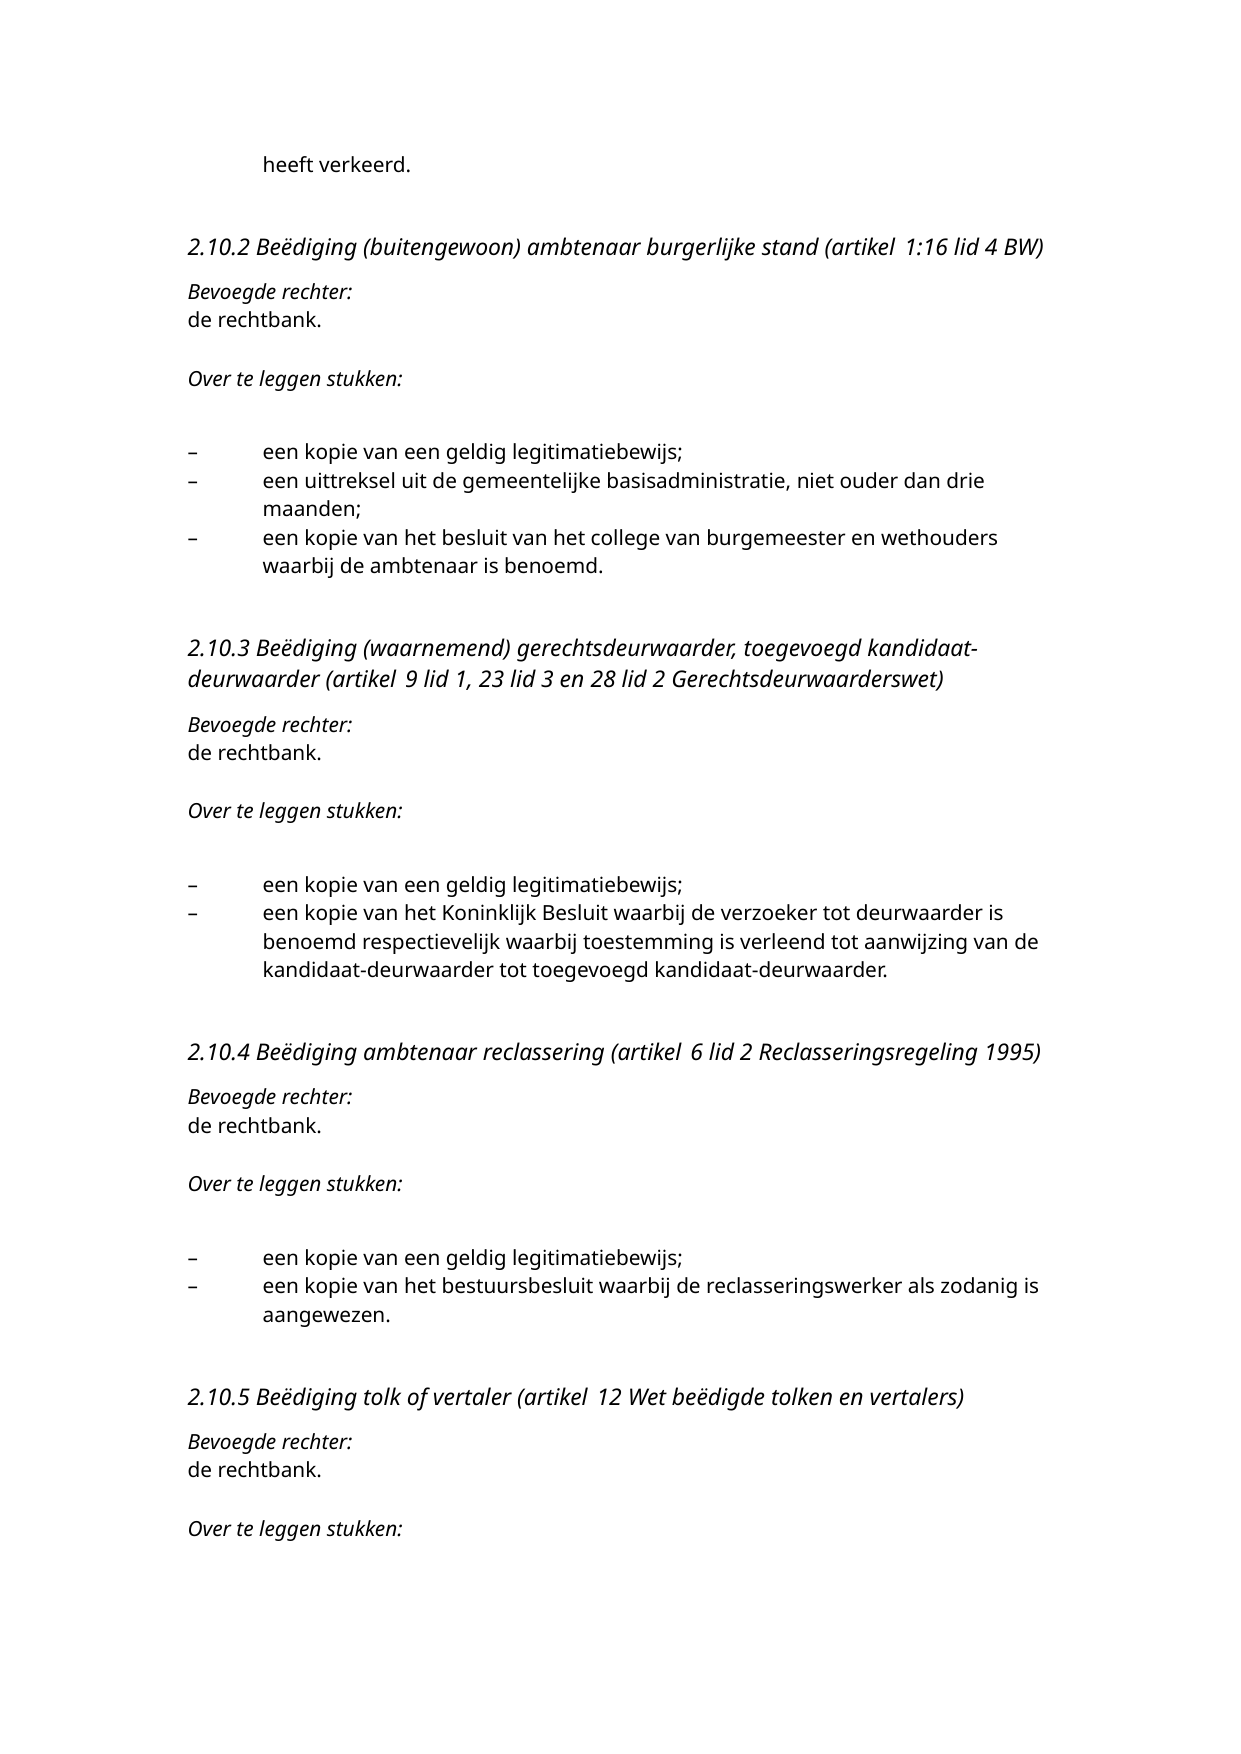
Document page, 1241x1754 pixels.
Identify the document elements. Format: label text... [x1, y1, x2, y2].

subtitle 2.10.4 Beëdiging ambtenaar reclassering (artikel 6 lid 2 Reclasseringsregeling 1995) [187, 1093, 1053, 1124]
list een kopie van het besluit van het college van burgemeester en wethouders waarbij de ambtenaar is benoemd. [187, 580, 1053, 637]
text Bevoegde rechter: [187, 767, 1053, 795]
list een uittreksel uit de gemeentelijke basisadministratie, niet ouder dan drie maanden; [187, 523, 1053, 580]
list een verklaring, afgegeven door de Raad van Toezicht aldaar, waaruit blijkt dat de advocaat niet tuchtrechtelijk is veroordeeld en niet in staat van faillissement heeft verkeerd. [187, 150, 1053, 235]
text Bevoegde rechter: [187, 1139, 1053, 1168]
subtitle 2.10.3 Beëdiging (waarnemend) gerechtsdeurwaarder, toegevoegd kandidaat-deurwaarder (artikel 9 lid 1, 23 lid 3 en 28 lid 2 Gerechtsdeurwaarderswet) [187, 689, 1053, 752]
subtitle 2.10.5 Beëdiging tolk of vertaler (artikel 12 Wet beëdigde tolken en vertalers) [187, 1437, 1053, 1469]
list een kopie van een geldig legitimatiebewijs; [187, 1300, 1053, 1328]
text Over te leggen stukken: [187, 1226, 1053, 1255]
text Over te leggen stukken: [187, 421, 1053, 449]
text de rechtbank. [187, 1168, 1053, 1196]
list een kopie van een geldig legitimatiebewijs; [187, 927, 1053, 955]
text Over te leggen stukken: [187, 853, 1053, 882]
text de rechtbank. [187, 362, 1053, 391]
text de rechtbank. [187, 1512, 1053, 1541]
list een kopie van het bestuursbesluit waarbij de reclasseringswerker als zodanig is aangewezen. [187, 1328, 1053, 1385]
text Bevoegde rechter: [187, 1484, 1053, 1512]
text de rechtbank. [187, 795, 1053, 823]
list een kopie van het Koninklijk Besluit waarbij de verzoeker tot deurwaarder is benoemd respectievelijk waarbij toestemming is verleend tot aanwijzing van de kandidaat-deurwaarder tot toegevoegd kandidaat-deurwaarder. [187, 955, 1053, 1041]
subtitle 2.10.2 Beëdiging (buitengewoon) ambtenaar burgerlijke stand (artikel 1:16 lid 4 BW) [187, 288, 1053, 319]
list een kopie van een geldig legitimatiebewijs; [187, 494, 1053, 523]
text Bevoegde rechter: [187, 334, 1053, 362]
